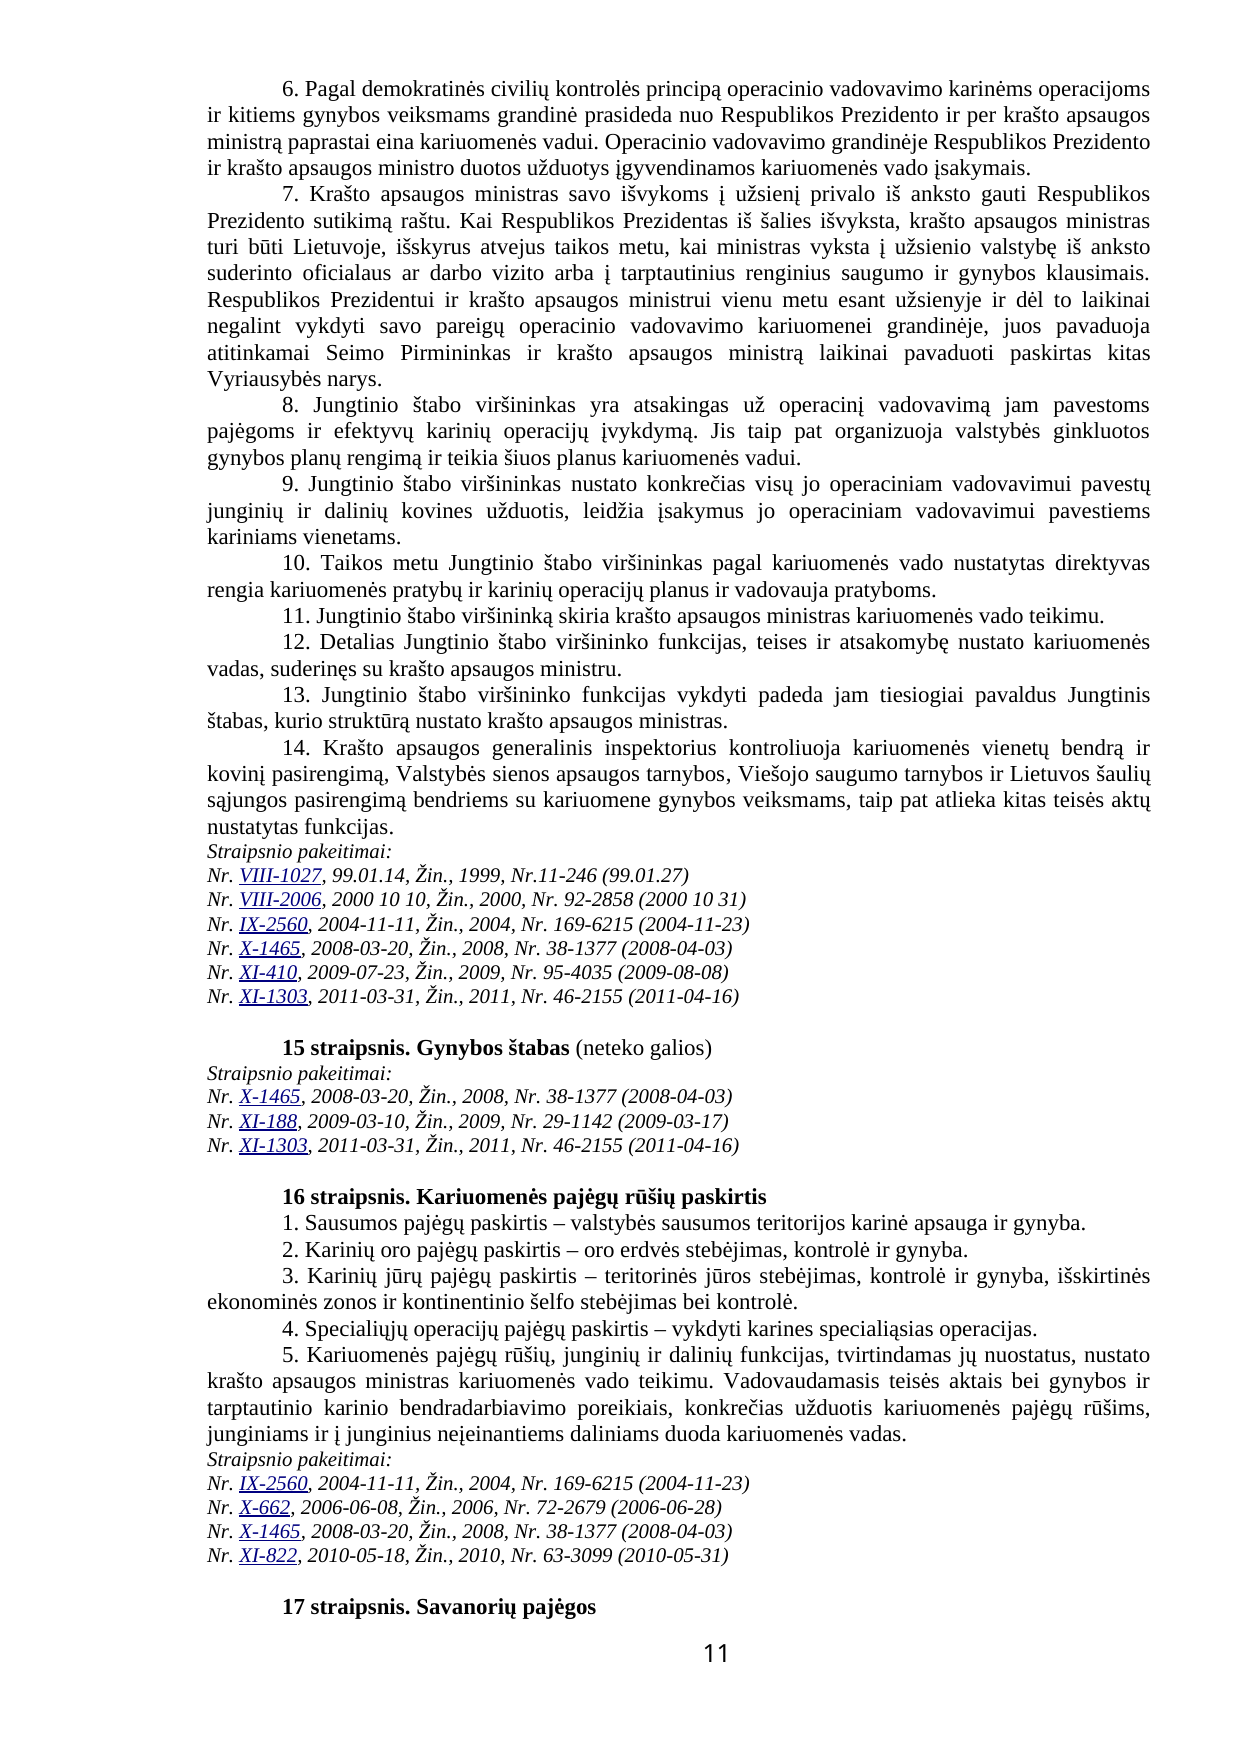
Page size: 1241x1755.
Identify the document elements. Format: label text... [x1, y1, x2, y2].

text Nr. XI-1303, 2011-03-31, Žin., 2011, Nr. 46-2155 (2011-04-16) [207, 984, 1152, 1008]
text Nr. VIII-1027, 99.01.14, Žin., 1999, Nr.11-246 (99.01.27) [207, 863, 1152, 887]
text 1. Sausumos pajėgų paskirtis – valstybės sausumos teritorijos karinė apsauga ir gynyba. [207, 1209, 1152, 1236]
text Nr. XI-822, 2010-05-18, Žin., 2010, Nr. 63-3099 (2010-05-31) [207, 1543, 1152, 1567]
text 15 straipsnis. Gynybos štabas (neteko galios) [207, 1034, 1152, 1060]
text 17 straipsnis. Savanorių pajėgos [207, 1593, 1152, 1619]
text Nr. XI-1303, 2011-03-31, Žin., 2011, Nr. 46-2155 (2011-04-16) [207, 1133, 1152, 1157]
text 8. Jungtinio štabo viršininkas yra atsakingas už operacinį vadovavimą jam pavestoms pajėgoms ir efektyvų karinių operacijų įvykdymą. Jis taip pat organizuoja valstybės ginkluotos gynybos planų rengimą ir teikia šiuos planus kariuomenės vadui. [207, 391, 1152, 470]
text Straipsnio pakeitimai: [207, 1447, 1152, 1471]
text Nr. IX-2560, 2004-11-11, Žin., 2004, Nr. 169-6215 (2004-11-23) [207, 1471, 1152, 1495]
text 9. Jungtinio štabo viršininkas nustato konkrečias visų jo operaciniam vadovavimui pavestų junginių ir dalinių kovines užduotis, leidžia įsakymus jo operaciniam vadovavimui pavestiems kariniams vienetams. [207, 470, 1152, 549]
text Nr. X-1465, 2008-03-20, Žin., 2008, Nr. 38-1377 (2008-04-03) [207, 1084, 1152, 1108]
text 11. Jungtinio štabo viršininką skiria krašto apsaugos ministras kariuomenės vado teikimu. [207, 602, 1152, 628]
text Nr. XI-188, 2009-03-10, Žin., 2009, Nr. 29-1142 (2009-03-17) [207, 1108, 1152, 1133]
text 10. Taikos metu Jungtinio štabo viršininkas pagal kariuomenės vado nustatytas direktyvas rengia kariuomenės pratybų ir karinių operacijų planus ir vadovauja pratyboms. [207, 549, 1152, 602]
text Nr. X-1465, 2008-03-20, Žin., 2008, Nr. 38-1377 (2008-04-03) [207, 1519, 1152, 1543]
text 12. Detalias Jungtinio štabo viršininko funkcijas, teises ir atsakomybę nustato kariuomenės vadas, suderinęs su krašto apsaugos ministru. [207, 628, 1152, 681]
text Nr. XI-410, 2009-07-23, Žin., 2009, Nr. 95-4035 (2009-08-08) [207, 959, 1152, 984]
text Nr. IX-2560, 2004-11-11, Žin., 2004, Nr. 169-6215 (2004-11-23) [207, 911, 1152, 936]
text Nr. X-662, 2006-06-08, Žin., 2006, Nr. 72-2679 (2006-06-28) [207, 1495, 1152, 1519]
text 5. Kariuomenės pajėgų rūšių, junginių ir dalinių funkcijas, tvirtindamas jų nuostatus, nustato krašto apsaugos ministras kariuomenės vado teikimu. Vadovaudamasis teisės aktais bei gynybos ir tarptautinio karinio bendradarbiavimo poreikiais, konkrečias užduotis kariuomenės pajėgų rūšims, junginiams ir į junginius neįeinantiems daliniams duoda kariuomenės vadas. [207, 1341, 1152, 1447]
text 6. Pagal demokratinės civilių kontrolės principą operacinio vadovavimo karinėms operacijoms ir kitiems gynybos veiksmams grandinė prasideda nuo Respublikos Prezidento ir per krašto apsaugos ministrą paprastai eina kariuomenės vadui. Operacinio vadovavimo grandinėje Respublikos Prezidento ir krašto apsaugos ministro duotos užduotys įgyvendinamos kariuomenės vado įsakymais. [207, 75, 1152, 180]
text Straipsnio pakeitimai: [207, 839, 1152, 863]
text Nr. VIII-2006, 2000 10 10, Žin., 2000, Nr. 92-2858 (2000 10 31) [207, 887, 1152, 911]
text Straipsnio pakeitimai: [207, 1060, 1152, 1084]
text 7. Krašto apsaugos ministras savo išvykoms į užsienį privalo iš anksto gauti Respublikos Prezidento sutikimą raštu. Kai Respublikos Prezidentas iš šalies išvyksta, krašto apsaugos ministras turi būti Lietuvoje, išskyrus atvejus taikos metu, kai ministras vyksta į užsienio valstybę iš anksto suderinto oficialaus ar darbo vizito arba į tarptautinius renginius saugumo ir gynybos klausimais. Respublikos Prezidentui ir krašto apsaugos ministrui vienu metu esant užsienyje ir dėl to laikinai negalint vykdyti savo pareigų operacinio vadovavimo kariuomenei grandinėje, juos pavaduoja atitinkamai Seimo Pirmininkas ir krašto apsaugos ministrą laikinai pavaduoti paskirtas kitas Vyriausybės narys. [207, 180, 1152, 391]
text Nr. X-1465, 2008-03-20, Žin., 2008, Nr. 38-1377 (2008-04-03) [207, 936, 1152, 959]
text 13. Jungtinio štabo viršininko funkcijas vykdyti padeda jam tiesiogiai pavaldus Jungtinis štabas, kurio struktūrą nustato krašto apsaugos ministras. [207, 681, 1152, 734]
text 4. Specialiųjų operacijų pajėgų paskirtis – vykdyti karines specialiąsias operacijas. [207, 1315, 1152, 1341]
text 16 straipsnis. Kariuomenės pajėgų rūšių paskirtis [207, 1183, 1152, 1209]
text 14. Krašto apsaugos generalinis inspektorius kontroliuoja kariuomenės vienetų bendrą ir kovinį pasirengimą, Valstybės sienos apsaugos tarnybos, Viešojo saugumo tarnybos ir Lietuvos šaulių sąjungos pasirengimą bendriems su kariuomene gynybos veiksmams, taip pat atlieka kitas teisės aktų nustatytas funkcijas. [207, 734, 1152, 839]
text 2. Karinių oro pajėgų paskirtis – oro erdvės stebėjimas, kontrolė ir gynyba. [207, 1236, 1152, 1262]
text 3. Karinių jūrų pajėgų paskirtis – teritorinės jūros stebėjimas, kontrolė ir gynyba, išskirtinės ekonominės zonos ir kontinentinio šelfo stebėjimas bei kontrolė. [207, 1262, 1152, 1315]
